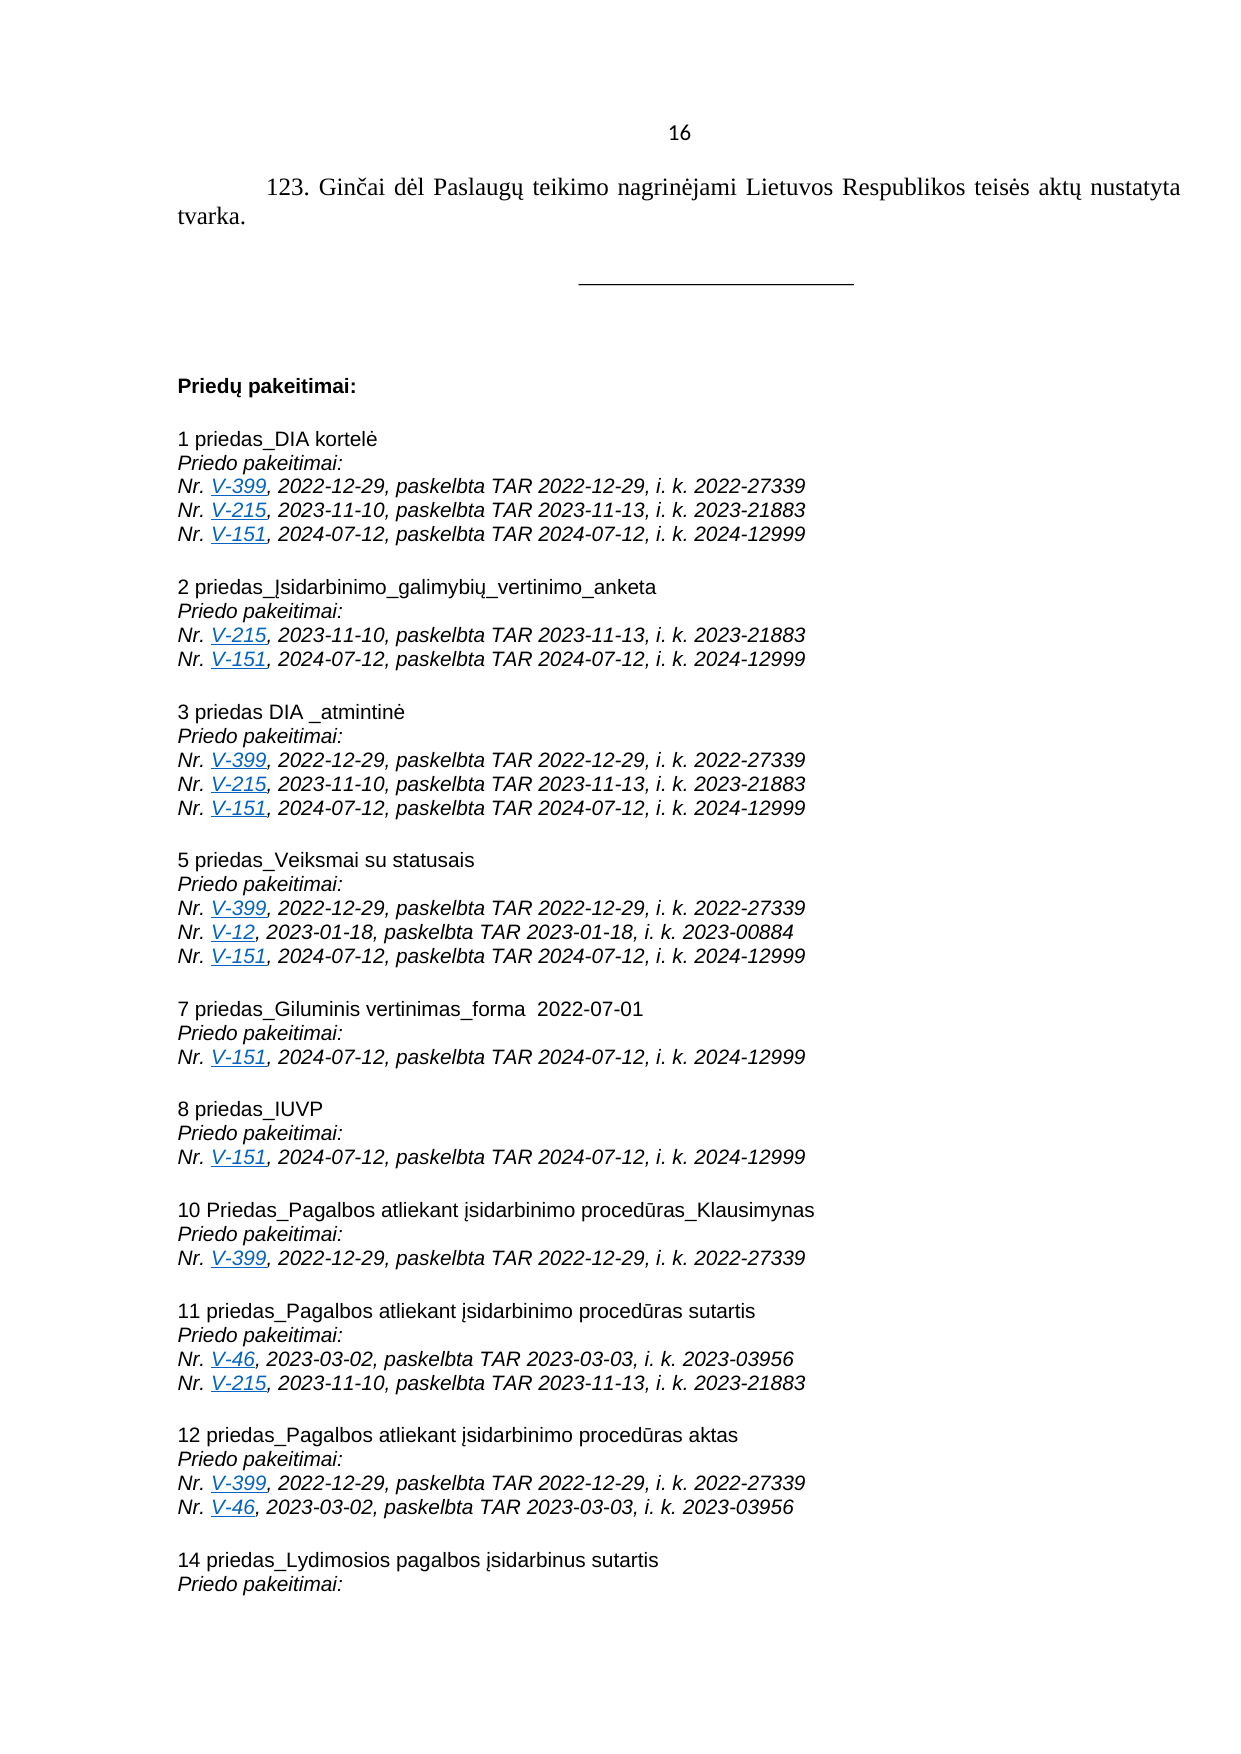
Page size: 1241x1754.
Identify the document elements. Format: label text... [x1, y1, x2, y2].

text Priedo pakeitimai: [177, 1572, 1181, 1596]
text 7 priedas_Giluminis vertinimas_forma 2022-07-01 [177, 997, 1181, 1021]
text Priedo pakeitimai: [177, 723, 1181, 747]
text Priedo pakeitimai: [177, 1121, 1181, 1145]
text Priedo pakeitimai: [177, 450, 1181, 474]
text Nr. V-215, 2023-11-10, paskelbta TAR 2023-11-13, i. k. 2023-21883 [177, 1370, 1181, 1394]
text Nr. V-399, 2022-12-29, paskelbta TAR 2022-12-29, i. k. 2022-27339 [177, 1471, 1181, 1495]
text Nr. V-151, 2024-07-12, paskelbta TAR 2024-07-12, i. k. 2024-12999 [177, 1145, 1181, 1169]
text ______________________ [177, 259, 1181, 287]
text 5 priedas_Veiksmai su statusais [177, 848, 1181, 872]
text 8 priedas_IUVP [177, 1097, 1181, 1121]
text Priedo pakeitimai: [177, 1222, 1181, 1246]
text Nr. V-12, 2023-01-18, paskelbta TAR 2023-01-18, i. k. 2023-00884 [177, 920, 1181, 944]
text Nr. V-215, 2023-11-10, paskelbta TAR 2023-11-13, i. k. 2023-21883 [177, 771, 1181, 795]
text Nr. V-215, 2023-11-10, paskelbta TAR 2023-11-13, i. k. 2023-21883 [177, 498, 1181, 522]
text Nr. V-399, 2022-12-29, paskelbta TAR 2022-12-29, i. k. 2022-27339 [177, 896, 1181, 920]
text Nr. V-215, 2023-11-10, paskelbta TAR 2023-11-13, i. k. 2023-21883 [177, 623, 1181, 647]
text 11 priedas_Pagalbos atliekant įsidarbinimo procedūras sutartis [177, 1298, 1181, 1322]
text Priedo pakeitimai: [177, 872, 1181, 896]
text Nr. V-399, 2022-12-29, paskelbta TAR 2022-12-29, i. k. 2022-27339 [177, 474, 1181, 498]
text 10 Priedas_Pagalbos atliekant įsidarbinimo procedūras_Klausimynas [177, 1198, 1181, 1222]
text Nr. V-399, 2022-12-29, paskelbta TAR 2022-12-29, i. k. 2022-27339 [177, 1246, 1181, 1270]
text Nr. V-151, 2024-07-12, paskelbta TAR 2024-07-12, i. k. 2024-12999 [177, 522, 1181, 546]
text Nr. V-46, 2023-03-02, paskelbta TAR 2023-03-03, i. k. 2023-03956 [177, 1346, 1181, 1370]
text Nr. V-46, 2023-03-02, paskelbta TAR 2023-03-03, i. k. 2023-03956 [177, 1495, 1181, 1519]
text 123. Ginčai dėl Paslaugų teikimo nagrinėjami Lietuvos Respublikos teisės aktų nustatyta tvarka. [177, 172, 1181, 230]
text Nr. V-399, 2022-12-29, paskelbta TAR 2022-12-29, i. k. 2022-27339 [177, 747, 1181, 771]
text Nr. V-151, 2024-07-12, paskelbta TAR 2024-07-12, i. k. 2024-12999 [177, 795, 1181, 819]
text 12 priedas_Pagalbos atliekant įsidarbinimo procedūras aktas [177, 1423, 1181, 1447]
text 2 priedas_Įsidarbinimo_galimybių_vertinimo_anketa [177, 575, 1181, 599]
text 3 priedas DIA _atmintinė [177, 699, 1181, 723]
text Priedo pakeitimai: [177, 1322, 1181, 1346]
text Nr. V-151, 2024-07-12, paskelbta TAR 2024-07-12, i. k. 2024-12999 [177, 1044, 1181, 1068]
text Priedo pakeitimai: [177, 1021, 1181, 1044]
text Nr. V-151, 2024-07-12, paskelbta TAR 2024-07-12, i. k. 2024-12999 [177, 944, 1181, 968]
text Nr. V-151, 2024-07-12, paskelbta TAR 2024-07-12, i. k. 2024-12999 [177, 647, 1181, 671]
text 14 priedas_Lydimosios pagalbos įsidarbinus sutartis [177, 1548, 1181, 1572]
text Priedo pakeitimai: [177, 599, 1181, 623]
text 1 priedas_DIA kortelė [177, 426, 1181, 450]
text Priedų pakeitimai: [177, 374, 1181, 398]
text Priedo pakeitimai: [177, 1447, 1181, 1471]
